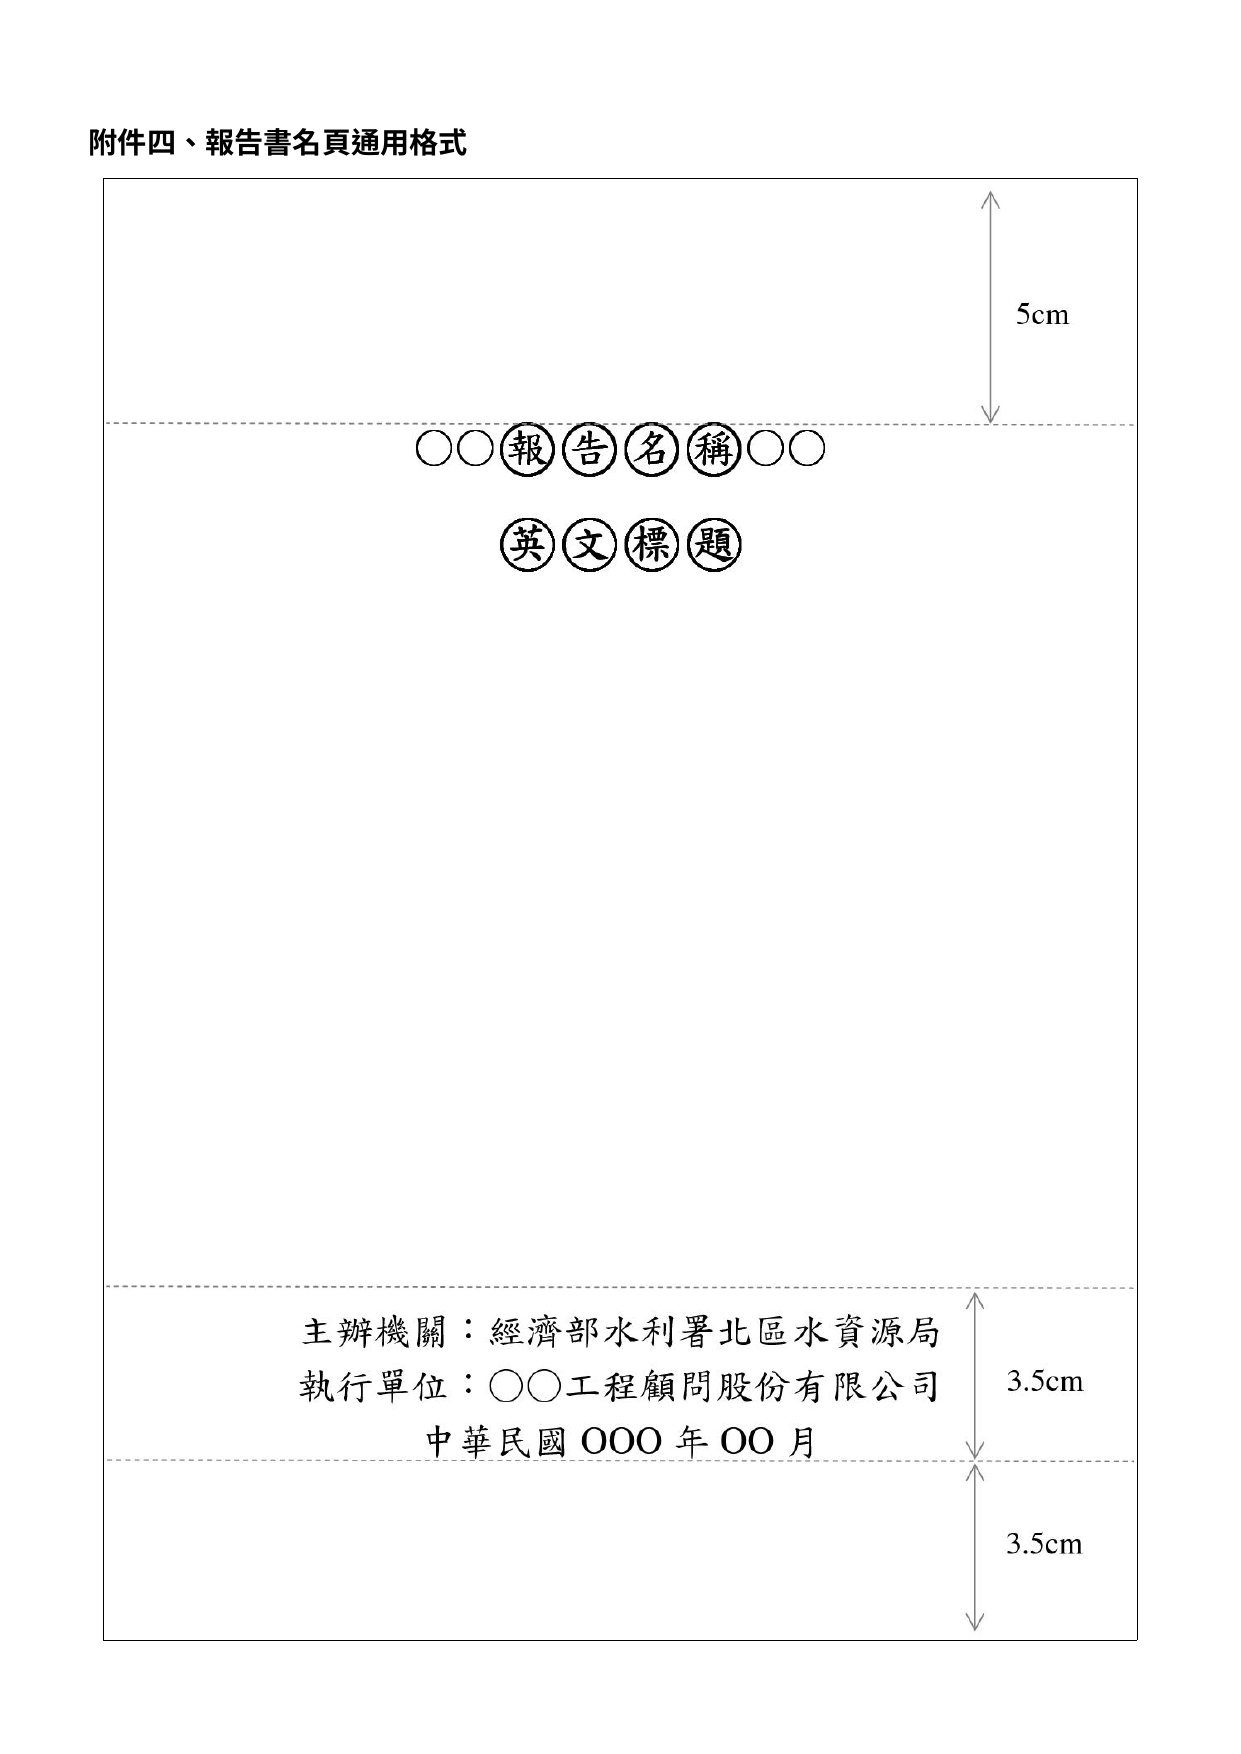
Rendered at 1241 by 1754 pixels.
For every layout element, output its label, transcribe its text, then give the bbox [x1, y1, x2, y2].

picture [106, 180, 1134, 1637]
text 附件四、報告書名頁通用格式 [88, 119, 1152, 162]
